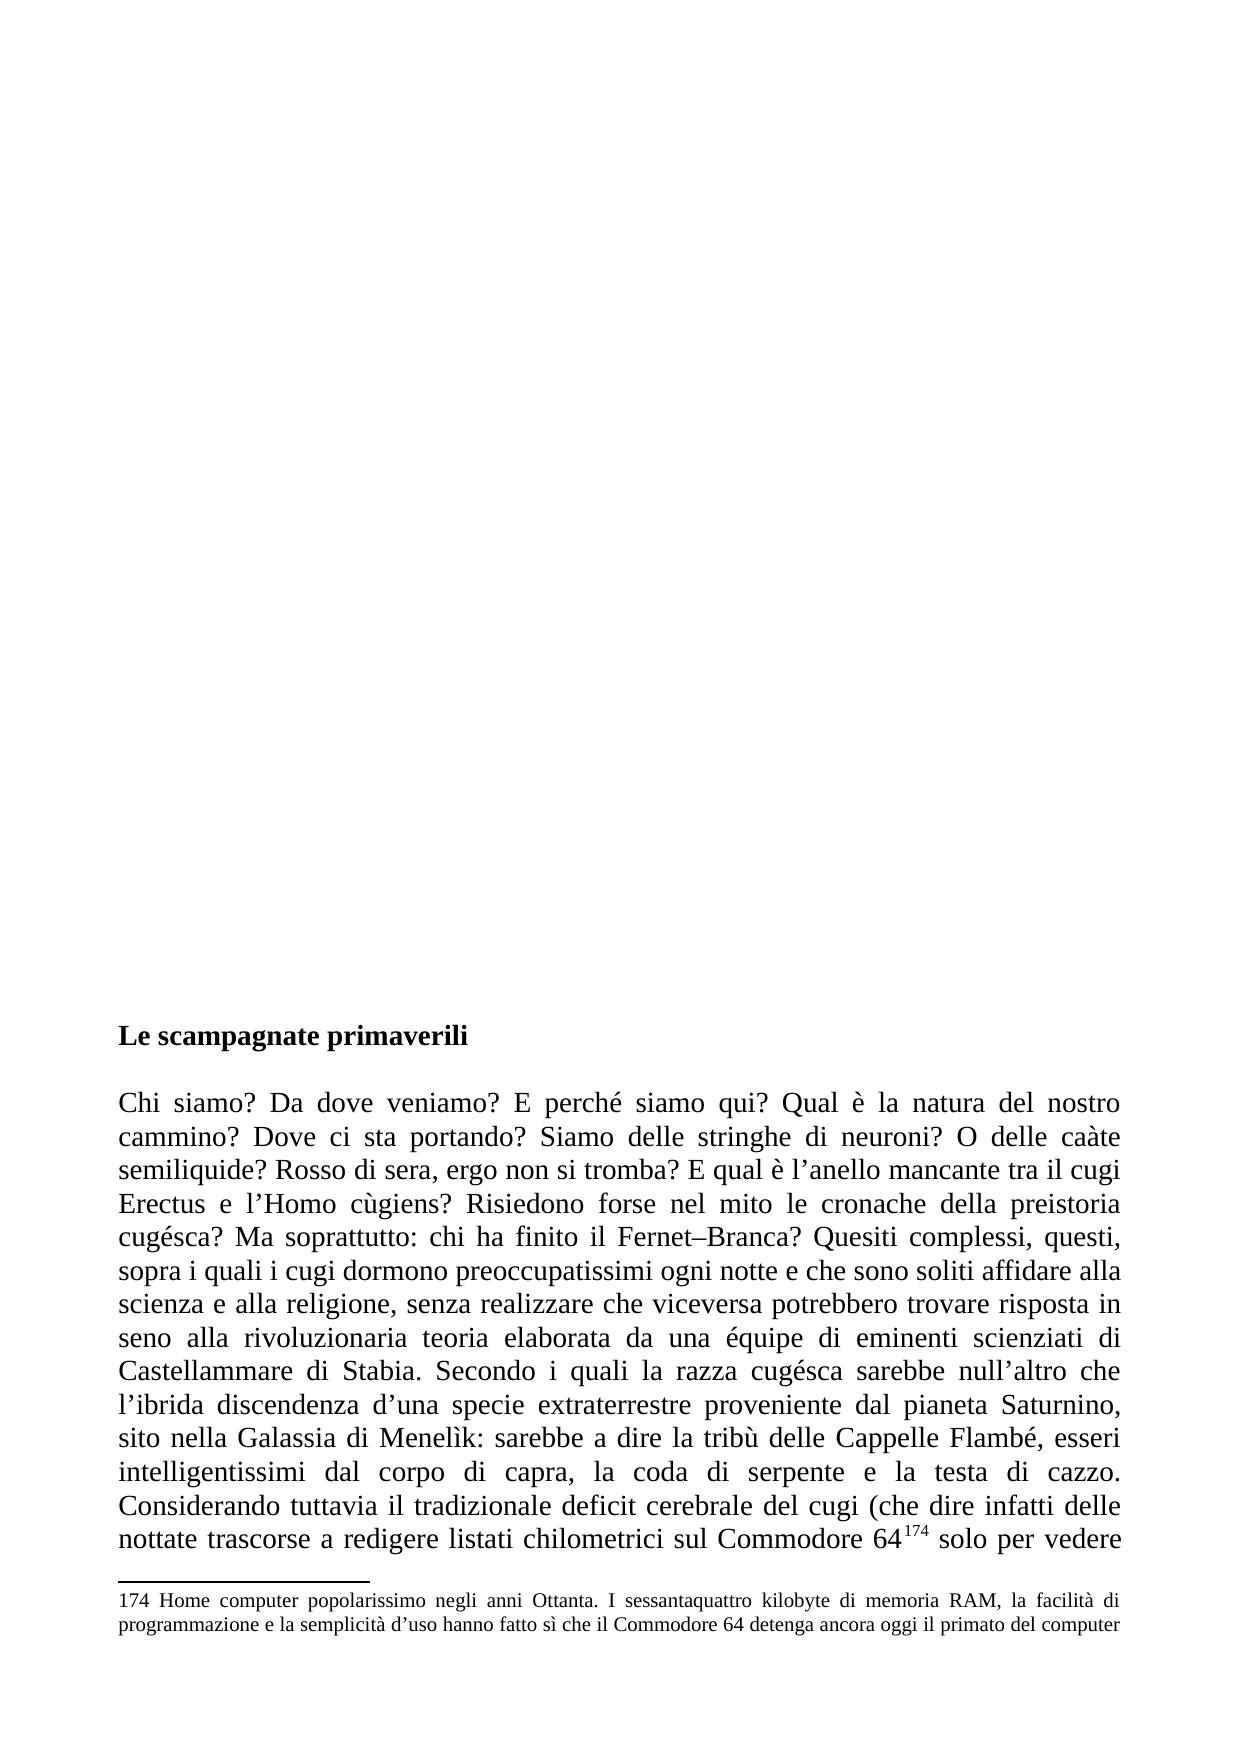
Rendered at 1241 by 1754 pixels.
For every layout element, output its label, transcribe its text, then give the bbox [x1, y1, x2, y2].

text Chi siamo? Da dove veniamo? E perché siamo qui? Qual è la natura del nostro cammino? Dove ci sta portando? Siamo delle stringhe di neuroni? O delle caàte semiliquide? Rosso di sera, ergo non si tromba? E qual è l’anello mancante tra il cugi Erectus e l’Homo cùgiens? Risiedono forse nel mito le cronache della preistoria cugésca? Ma soprattutto: chi ha finito il Fernet–Branca? Quesiti complessi, questi, sopra i quali i cugi dormono preoccupatissimi ogni notte e che sono soliti affidare alla scienza e alla religione, senza realizzare che viceversa potrebbero trovare risposta in seno alla rivoluzionaria teoria elaborata da una équipe di eminenti scienziati di Castellammare di Stabia. Secondo i quali la razza cugésca sarebbe null’altro che l’ibrida discendenza d’una specie extraterrestre proveniente dal pianeta Saturnino, sito nella Galassia di Menelìk: sarebbe a dire la tribù delle Cappelle Flambé, esseri intelligentissimi dal corpo di capra, la coda di serpente e la testa di cazzo. Considerando tuttavia il tradizionale deficit cerebrale del cugi (che dire infatti delle nottate trascorse a redigere listati chilometrici sul Commodore 64 solo per vedere [118, 1085, 1122, 1555]
text Home computer popolarissimo negli anni Ottanta. I sessantaquattro kilobyte di memoria RAM, la facilità di programmazione e la semplicità d’uso hanno fatto sì che il Commodore 64 detenga ancora oggi il primato del computer [118, 1588, 1122, 1636]
text Le scampagnate primaverili [118, 1018, 1122, 1052]
